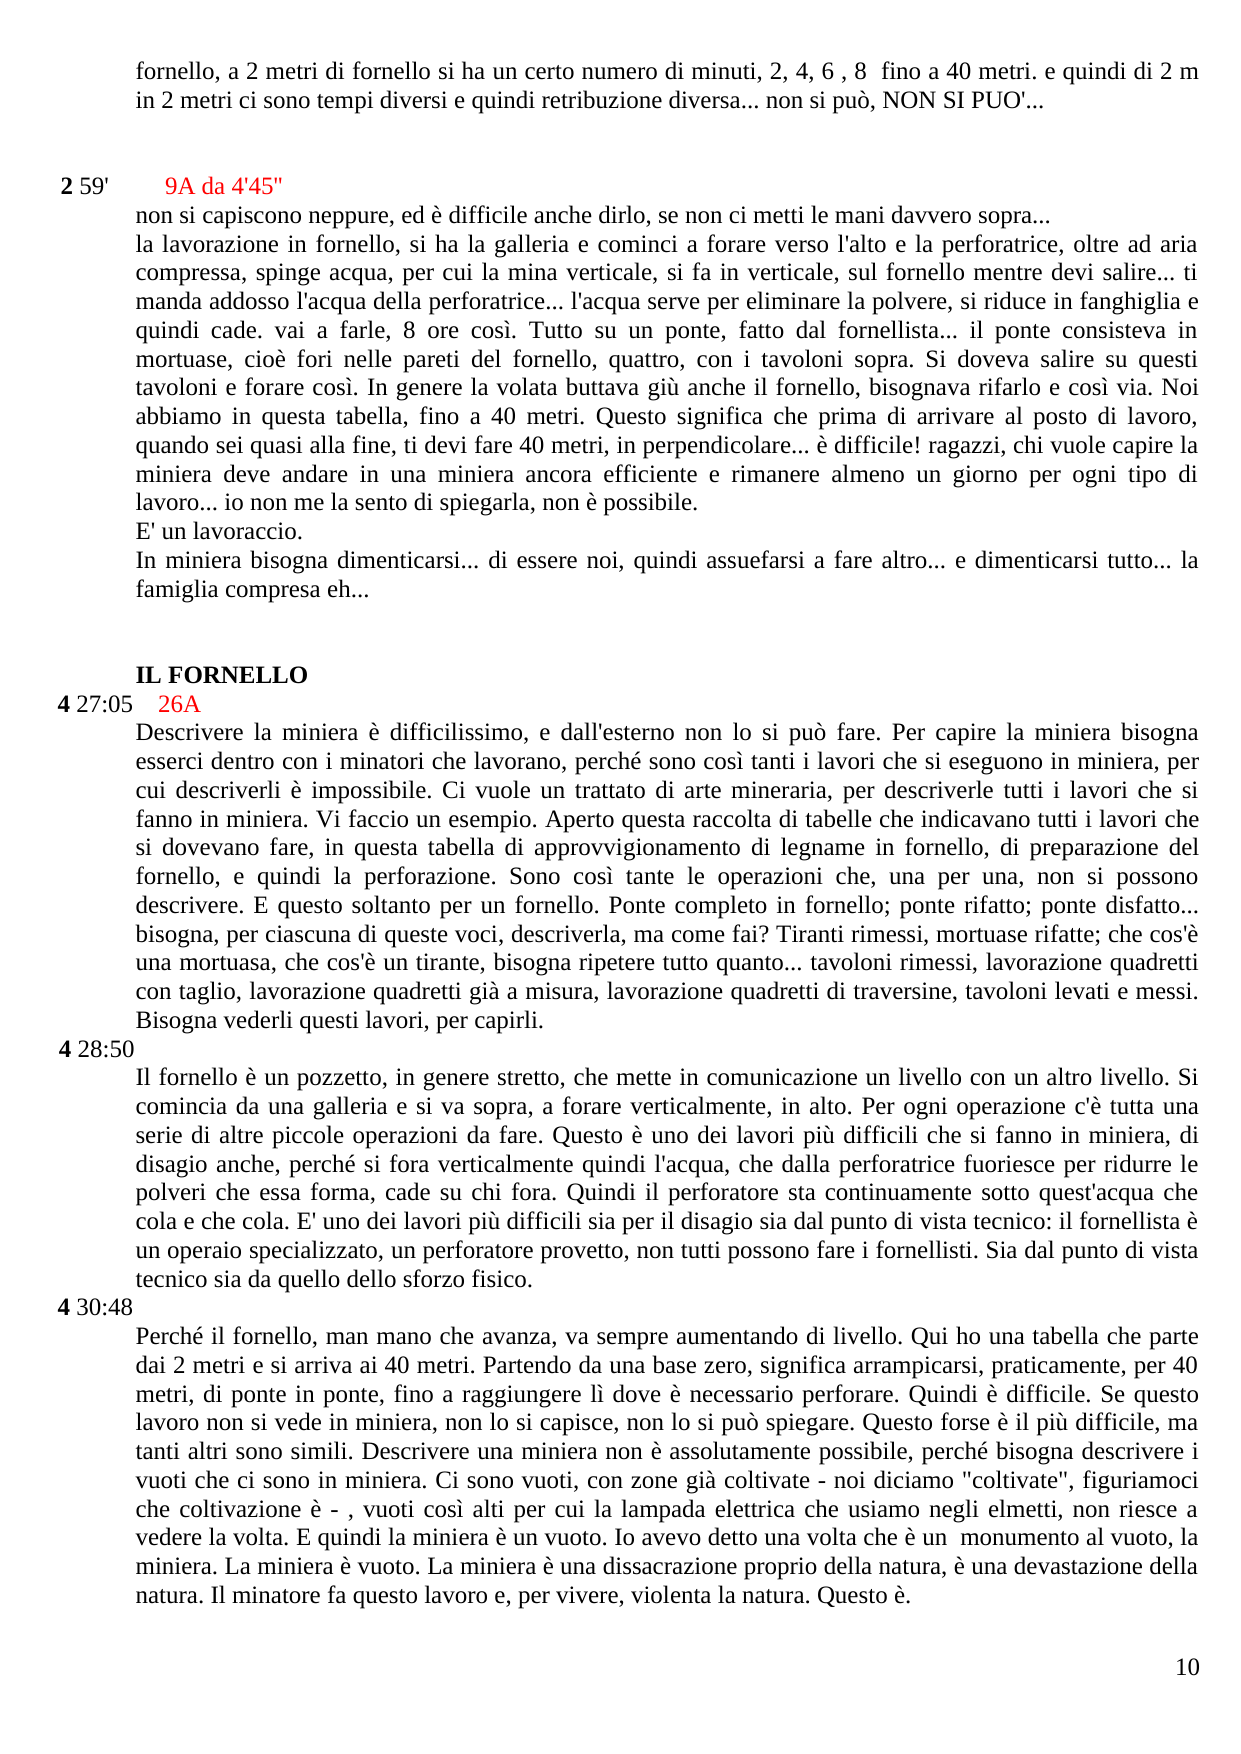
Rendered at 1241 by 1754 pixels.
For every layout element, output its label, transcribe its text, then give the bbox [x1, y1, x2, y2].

text la lavorazione in fornello, si ha la galleria e cominci a forare verso l'alto e la perforatrice, oltre ad aria compressa, spinge acqua, per cui la mina verticale, si fa in verticale, sul fornello mentre devi salire... ti manda addosso l'acqua della perforatrice... l'acqua serve per eliminare la polvere, si riduce in fanghiglia e quindi cade. vai a farle, 8 ore così. Tutto su un ponte, fatto dal fornellista... il ponte consisteva in mortuase, cioè fori nelle pareti del fornello, quattro, con i tavoloni sopra. Si doveva salire su questi tavoloni e forare così. In genere la volata buttava giù anche il fornello, bisognava rifarlo e così via. Noi abbiamo in questa tabella, fino a 40 metri. Questo significa che prima di arrivare al posto di lavoro, quando sei quasi alla fine, ti devi fare 40 metri, in perpendicolare... è difficile! ragazzi, chi vuole capire la miniera deve andare in una miniera ancora efficiente e rimanere almeno un giorno per ogni tipo di lavoro... io non me la sento di spiegarla, non è possibile. [135, 229, 1200, 516]
text 2 59' 9A da 4'45'' [60, 171, 1200, 200]
text IL FORNELLO [135, 660, 1200, 689]
text 4 28:50 [59, 1034, 1200, 1062]
text fornello, a 2 metri di fornello si ha un certo numero di minuti, 2, 4, 6 , 8 fino a 40 metri. e quindi di 2 m in 2 metri ci sono tempi diversi e quindi retribuzione diversa... non si può, NON SI PUO'... [135, 56, 1200, 114]
text In miniera bisogna dimenticarsi... di essere noi, quindi assuefarsi a fare altro... e dimenticarsi tutto... la famiglia compresa eh... [135, 545, 1200, 602]
text 4 30:48 [57, 1292, 1200, 1321]
text Descrivere la miniera è difficilissimo, e dall'esterno non lo si può fare. Per capire la miniera bisogna esserci dentro con i minatori che lavorano, perché sono così tanti i lavori che si eseguono in miniera, per cui descriverli è impossibile. Ci vuole un trattato di arte mineraria, per descriverle tutti i lavori che si fanno in miniera. Vi faccio un esempio. Aperto questa raccolta di tabelle che indicavano tutti i lavori che si dovevano fare, in questa tabella di approvvigionamento di legname in fornello, di preparazione del fornello, e quindi la perforazione. Sono così tante le operazioni che, una per una, non si possono descrivere. E questo soltanto per un fornello. Ponte completo in fornello; ponte rifatto; ponte disfatto... bisogna, per ciascuna di queste voci, descriverla, ma come fai? Tiranti rimessi, mortuase rifatte; che cos'è una mortuasa, che cos'è un tirante, bisogna ripetere tutto quanto... tavoloni rimessi, lavorazione quadretti con taglio, lavorazione quadretti già a misura, lavorazione quadretti di traversine, tavoloni levati e messi. Bisogna vederli questi lavori, per capirli. [135, 717, 1200, 1034]
text 4 27:05 26A [57, 689, 1200, 717]
text non si capiscono neppure, ed è difficile anche dirlo, se non ci metti le mani davvero sopra... [135, 200, 1200, 229]
text Il fornello è un pozzetto, in genere stretto, che mette in comunicazione un livello con un altro livello. Si comincia da una galleria e si va sopra, a forare verticalmente, in alto. Per ogni operazione c'è tutta una serie di altre piccole operazioni da fare. Questo è uno dei lavori più difficili che si fanno in miniera, di disagio anche, perché si fora verticalmente quindi l'acqua, che dalla perforatrice fuoriesce per ridurre le polveri che essa forma, cade su chi fora. Quindi il perforatore sta continuamente sotto quest'acqua che cola e che cola. E' uno dei lavori più difficili sia per il disagio sia dal punto di vista tecnico: il fornellista è un operaio specializzato, un perforatore provetto, non tutti possono fare i fornellisti. Sia dal punto di vista tecnico sia da quello dello sforzo fisico. [135, 1062, 1200, 1292]
text Perché il fornello, man mano che avanza, va sempre aumentando di livello. Qui ho una tabella che parte dai 2 metri e si arriva ai 40 metri. Partendo da una base zero, significa arrampicarsi, praticamente, per 40 metri, di ponte in ponte, fino a raggiungere lì dove è necessario perforare. Quindi è difficile. Se questo lavoro non si vede in miniera, non lo si capisce, non lo si può spiegare. Questo forse è il più difficile, ma tanti altri sono simili. Descrivere una miniera non è assolutamente possibile, perché bisogna descrivere i vuoti che ci sono in miniera. Ci sono vuoti, con zone già coltivate - noi diciamo "coltivate", figuriamoci che coltivazione è - , vuoti così alti per cui la lampada elettrica che usiamo negli elmetti, non riesce a vedere la volta. E quindi la miniera è un vuoto. Io avevo detto una volta che è un monumento al vuoto, la miniera. La miniera è vuoto. La miniera è una dissacrazione proprio della natura, è una devastazione della natura. Il minatore fa questo lavoro e, per vivere, violenta la natura. Questo è. [135, 1321, 1200, 1609]
text E' un lavoraccio. [135, 516, 1200, 545]
